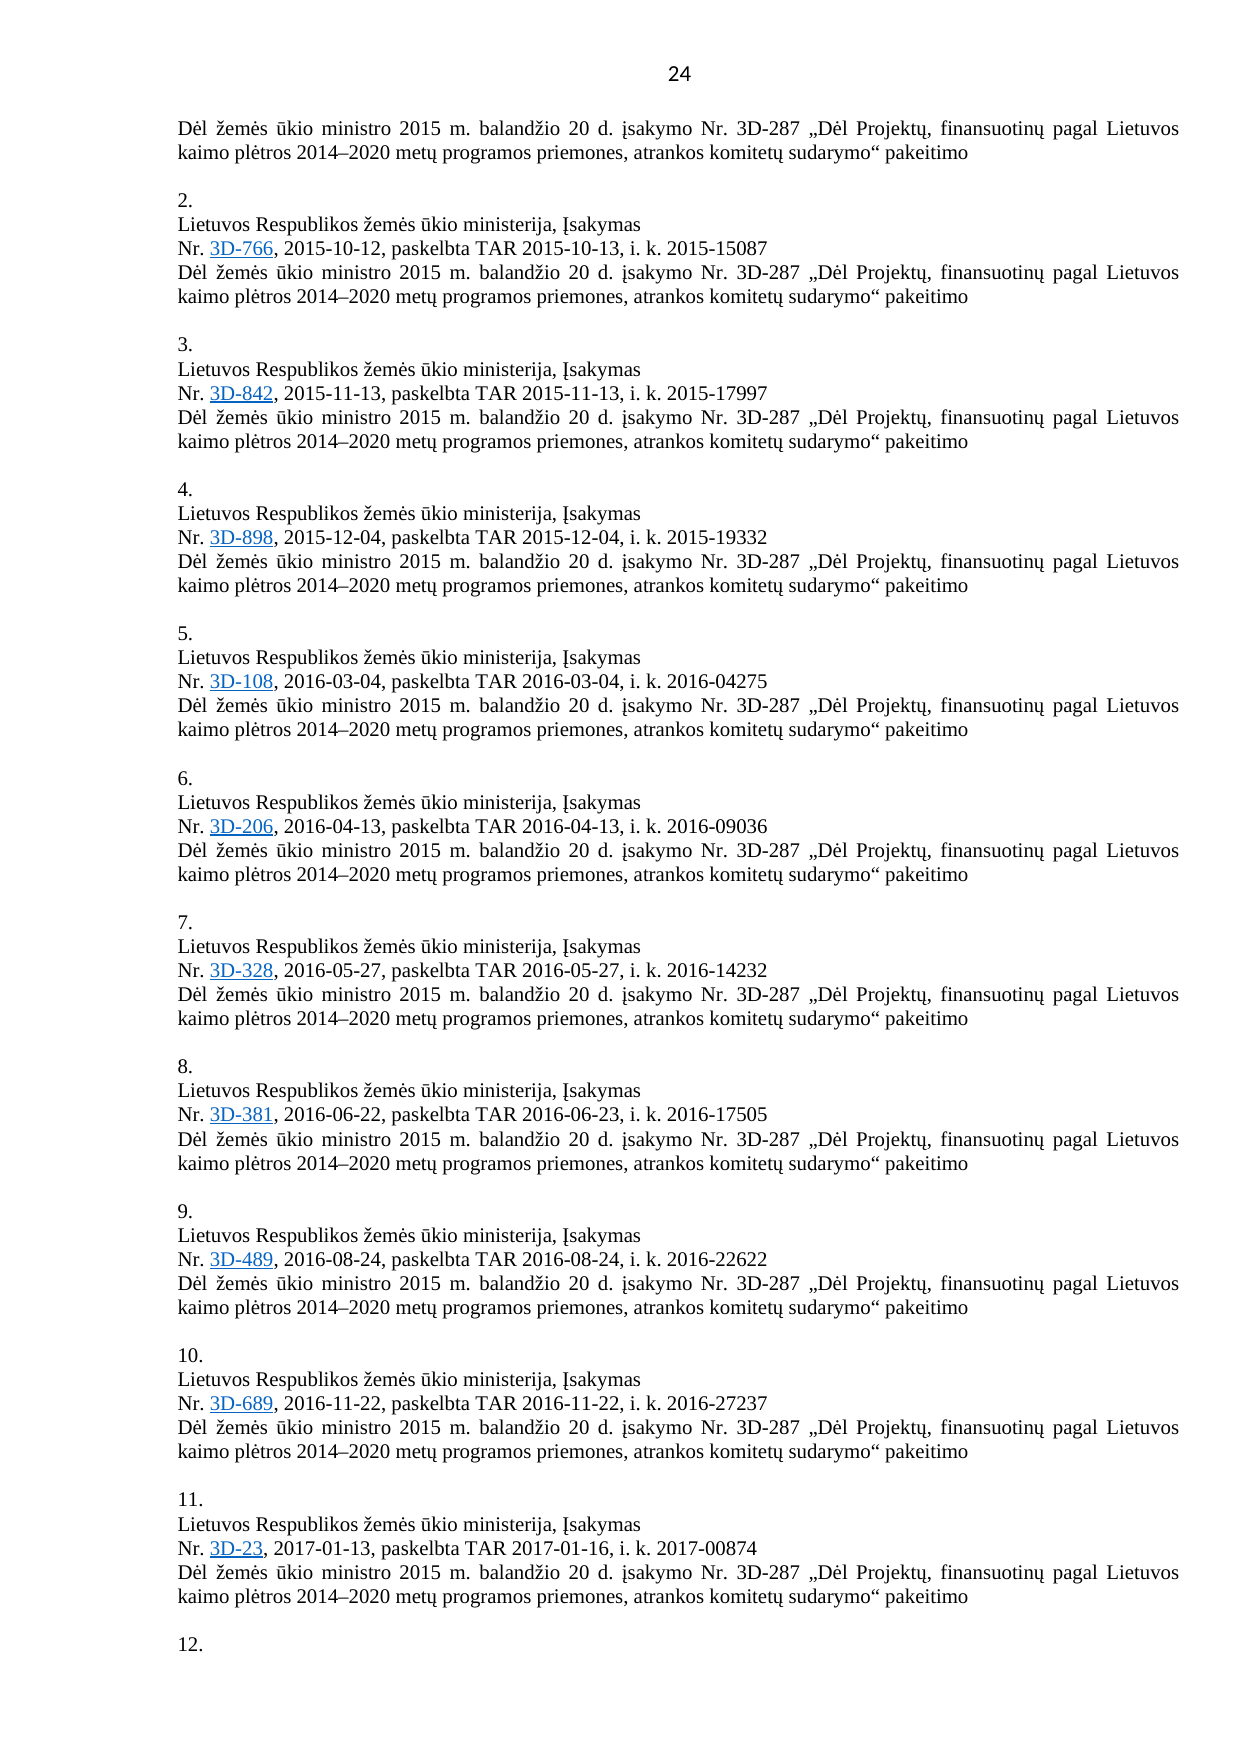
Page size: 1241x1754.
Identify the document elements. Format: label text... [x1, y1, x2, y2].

text Nr. 3D-108, 2016-03-04, paskelbta TAR 2016-03-04, i. k. 2016-04275 [177, 669, 1181, 693]
text 3. [177, 332, 1181, 356]
text Dėl žemės ūkio ministro 2015 m. balandžio 20 d. įsakymo Nr. 3D-287 „Dėl Projektų, finansuotinų pagal Lietuvos kaimo plėtros 2014–2020 metų programos priemones, atrankos komitetų sudarymo“ pakeitimo [177, 982, 1181, 1030]
text 5. [177, 621, 1181, 645]
text Lietuvos Respublikos žemės ūkio ministerija, Įsakymas [177, 501, 1181, 525]
text Dėl žemės ūkio ministro 2015 m. balandžio 20 d. įsakymo Nr. 3D-287 „Dėl Projektų, finansuotinų pagal Lietuvos kaimo plėtros 2014–2020 metų programos priemones, atrankos komitetų sudarymo“ pakeitimo [177, 1271, 1181, 1319]
text Nr. 3D-898, 2015-12-04, paskelbta TAR 2015-12-04, i. k. 2015-19332 [177, 525, 1181, 549]
text Lietuvos Respublikos žemės ūkio ministerija, Įsakymas [177, 1223, 1181, 1247]
text 4. [177, 477, 1181, 501]
text Dėl žemės ūkio ministro 2015 m. balandžio 20 d. įsakymo Nr. 3D-287 „Dėl Projektų, finansuotinų pagal Lietuvos kaimo plėtros 2014–2020 metų programos priemones, atrankos komitetų sudarymo“ pakeitimo [177, 1415, 1181, 1463]
text Nr. 3D-489, 2016-08-24, paskelbta TAR 2016-08-24, i. k. 2016-22622 [177, 1247, 1181, 1271]
text Nr. 3D-766, 2015-10-12, paskelbta TAR 2015-10-13, i. k. 2015-15087 [177, 236, 1181, 260]
text Dėl žemės ūkio ministro 2015 m. balandžio 20 d. įsakymo Nr. 3D-287 „Dėl Projektų, finansuotinų pagal Lietuvos kaimo plėtros 2014–2020 metų programos priemones, atrankos komitetų sudarymo“ pakeitimo [177, 693, 1181, 741]
text 2. [177, 188, 1181, 212]
text 11. [177, 1487, 1181, 1511]
text Dėl žemės ūkio ministro 2015 m. balandžio 20 d. įsakymo Nr. 3D-287 „Dėl Projektų, finansuotinų pagal Lietuvos kaimo plėtros 2014–2020 metų programos priemones, atrankos komitetų sudarymo“ pakeitimo [177, 838, 1181, 886]
text Lietuvos Respublikos žemės ūkio ministerija, Įsakymas [177, 356, 1181, 381]
text Nr. 3D-23, 2017-01-13, paskelbta TAR 2017-01-16, i. k. 2017-00874 [177, 1536, 1181, 1559]
text 10. [177, 1343, 1181, 1367]
text Lietuvos Respublikos žemės ūkio ministerija, Įsakymas [177, 1511, 1181, 1536]
text 6. [177, 766, 1181, 789]
text Nr. 3D-381, 2016-06-22, paskelbta TAR 2016-06-23, i. k. 2016-17505 [177, 1102, 1181, 1126]
text Dėl žemės ūkio ministro 2015 m. balandžio 20 d. įsakymo Nr. 3D-287 „Dėl Projektų, finansuotinų pagal Lietuvos kaimo plėtros 2014–2020 metų programos priemones, atrankos komitetų sudarymo“ pakeitimo [177, 260, 1181, 308]
text Nr. 3D-206, 2016-04-13, paskelbta TAR 2016-04-13, i. k. 2016-09036 [177, 814, 1181, 838]
text Nr. 3D-328, 2016-05-27, paskelbta TAR 2016-05-27, i. k. 2016-14232 [177, 958, 1181, 982]
text Dėl žemės ūkio ministro 2015 m. balandžio 20 d. įsakymo Nr. 3D-287 „Dėl Projektų, finansuotinų pagal Lietuvos kaimo plėtros 2014–2020 metų programos priemones, atrankos komitetų sudarymo“ pakeitimo [177, 549, 1181, 597]
text 12. [177, 1632, 1181, 1656]
text Lietuvos Respublikos žemės ūkio ministerija, Įsakymas [177, 934, 1181, 958]
text Nr. 3D-842, 2015-11-13, paskelbta TAR 2015-11-13, i. k. 2015-17997 [177, 381, 1181, 404]
text Dėl žemės ūkio ministro 2015 m. balandžio 20 d. įsakymo Nr. 3D-287 „Dėl Projektų, finansuotinų pagal Lietuvos kaimo plėtros 2014–2020 metų programos priemones, atrankos komitetų sudarymo“ pakeitimo [177, 1126, 1181, 1174]
text Dėl žemės ūkio ministro 2015 m. balandžio 20 d. įsakymo Nr. 3D-287 „Dėl Projektų, finansuotinų pagal Lietuvos kaimo plėtros 2014–2020 metų programos priemones, atrankos komitetų sudarymo“ pakeitimo [177, 116, 1181, 164]
text Dėl žemės ūkio ministro 2015 m. balandžio 20 d. įsakymo Nr. 3D-287 „Dėl Projektų, finansuotinų pagal Lietuvos kaimo plėtros 2014–2020 metų programos priemones, atrankos komitetų sudarymo“ pakeitimo [177, 404, 1181, 453]
text Lietuvos Respublikos žemės ūkio ministerija, Įsakymas [177, 212, 1181, 236]
text 8. [177, 1054, 1181, 1078]
text Lietuvos Respublikos žemės ūkio ministerija, Įsakymas [177, 789, 1181, 814]
text Lietuvos Respublikos žemės ūkio ministerija, Įsakymas [177, 1078, 1181, 1102]
text Dėl žemės ūkio ministro 2015 m. balandžio 20 d. įsakymo Nr. 3D-287 „Dėl Projektų, finansuotinų pagal Lietuvos kaimo plėtros 2014–2020 metų programos priemones, atrankos komitetų sudarymo“ pakeitimo [177, 1559, 1181, 1608]
text Lietuvos Respublikos žemės ūkio ministerija, Įsakymas [177, 645, 1181, 669]
text Nr. 3D-689, 2016-11-22, paskelbta TAR 2016-11-22, i. k. 2016-27237 [177, 1391, 1181, 1415]
text 9. [177, 1199, 1181, 1223]
text 7. [177, 910, 1181, 934]
text Lietuvos Respublikos žemės ūkio ministerija, Įsakymas [177, 1367, 1181, 1391]
